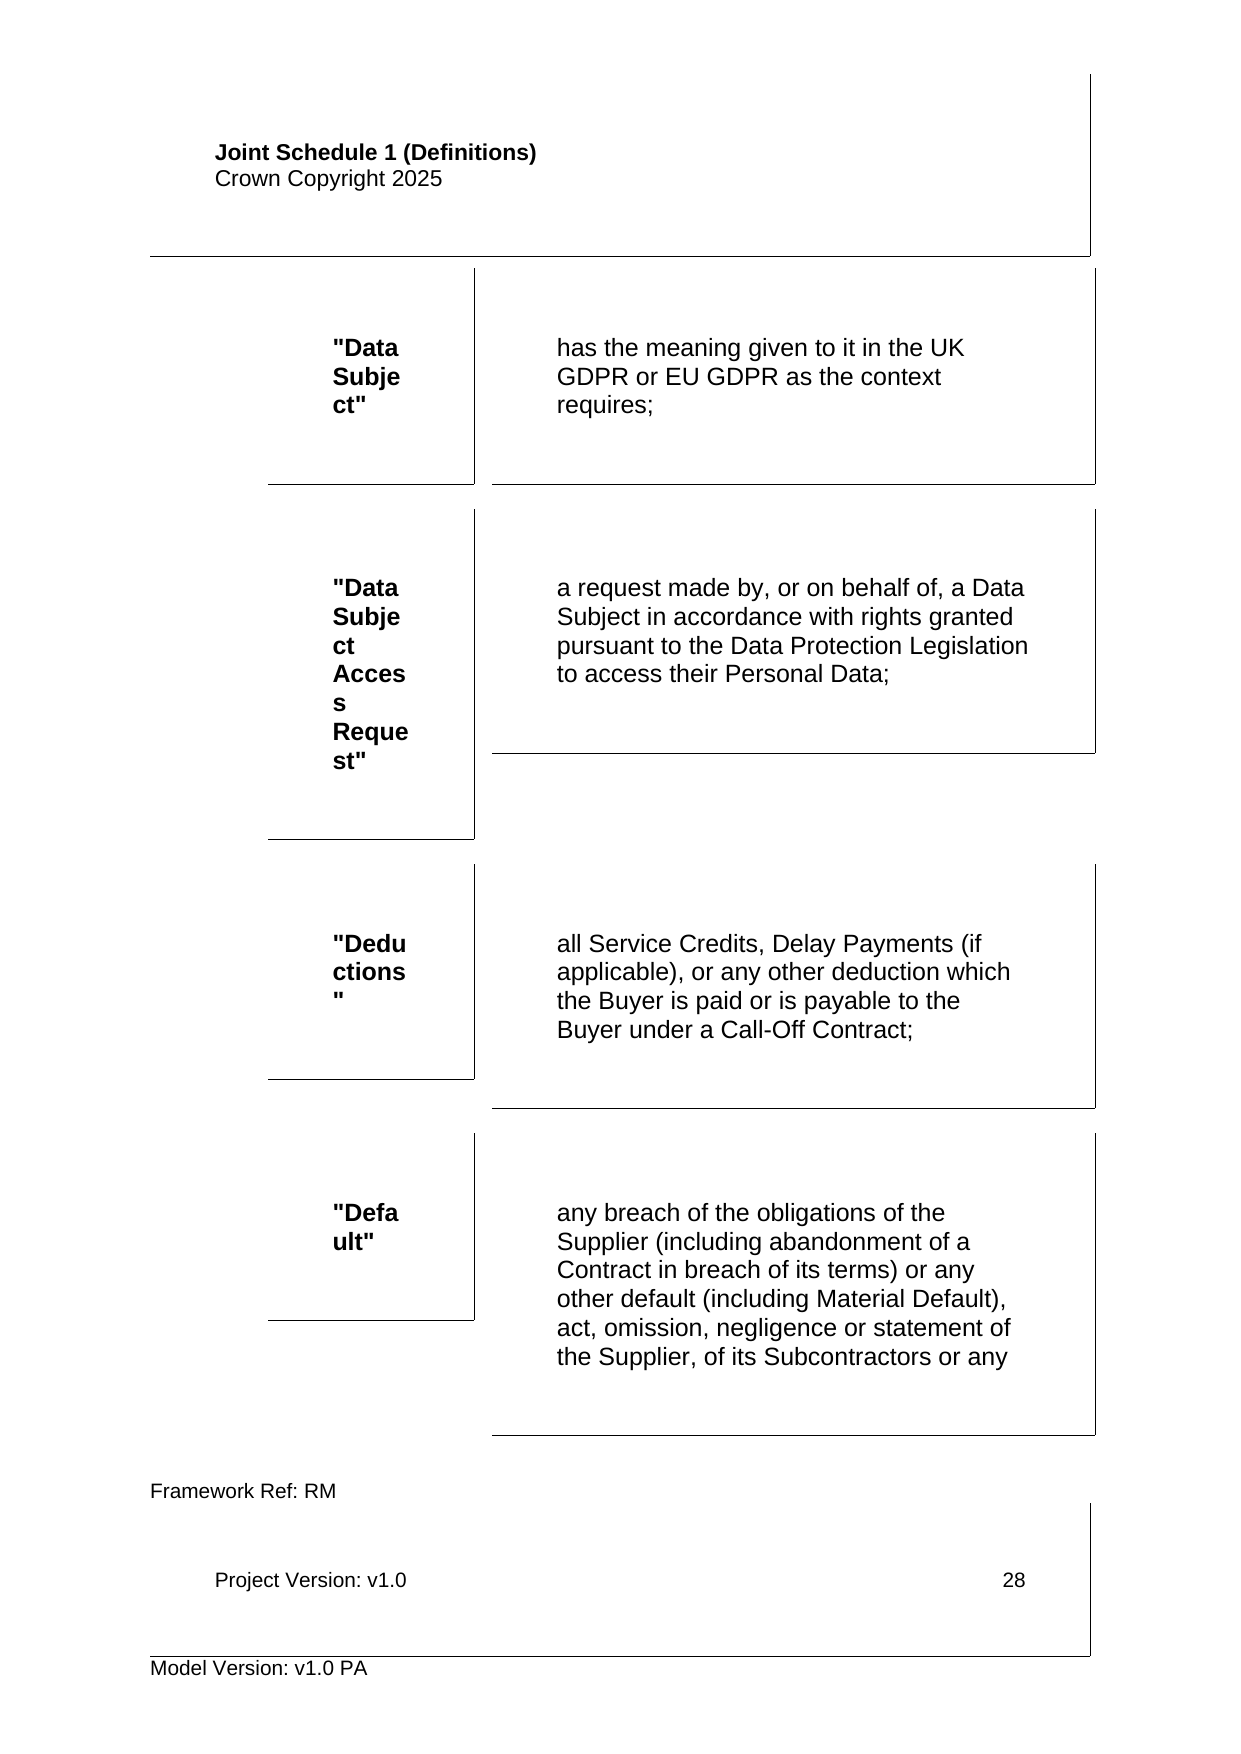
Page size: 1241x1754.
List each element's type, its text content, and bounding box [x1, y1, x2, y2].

table_cell all Service Credits, Delay Payments (if applicable), or any other deduction which the Buyer is paid or is payable to the Buyer under a Call-Off Contract; [474, 852, 1095, 1121]
table_cell [268, 1321, 474, 1435]
table_cell a request made by, or on behalf of, a Data Subject in accordance with rights granted pursuant to the Data Protection Legislation to access their Personal Data; [474, 496, 1095, 852]
table_cell [268, 485, 474, 496]
table_cell "Data Subject Access Request" [268, 496, 474, 839]
table_cell any breach of the obligations of the Supplier (including abandonment of a Contract in breach of its terms) or any other default (including Material Default), act, omission, negligence or statement of the Supplier, of its Subcontractors or any [474, 1121, 1095, 1435]
table_cell "Deductions" [268, 852, 474, 1079]
table_cell "Data Subject" [268, 256, 474, 484]
table_cell "Default" [268, 1121, 474, 1320]
table_cell [268, 840, 474, 852]
table_cell [268, 1080, 474, 1121]
table_cell has the meaning given to it in the UK GDPR or EU GDPR as the context requires; [474, 256, 1095, 496]
